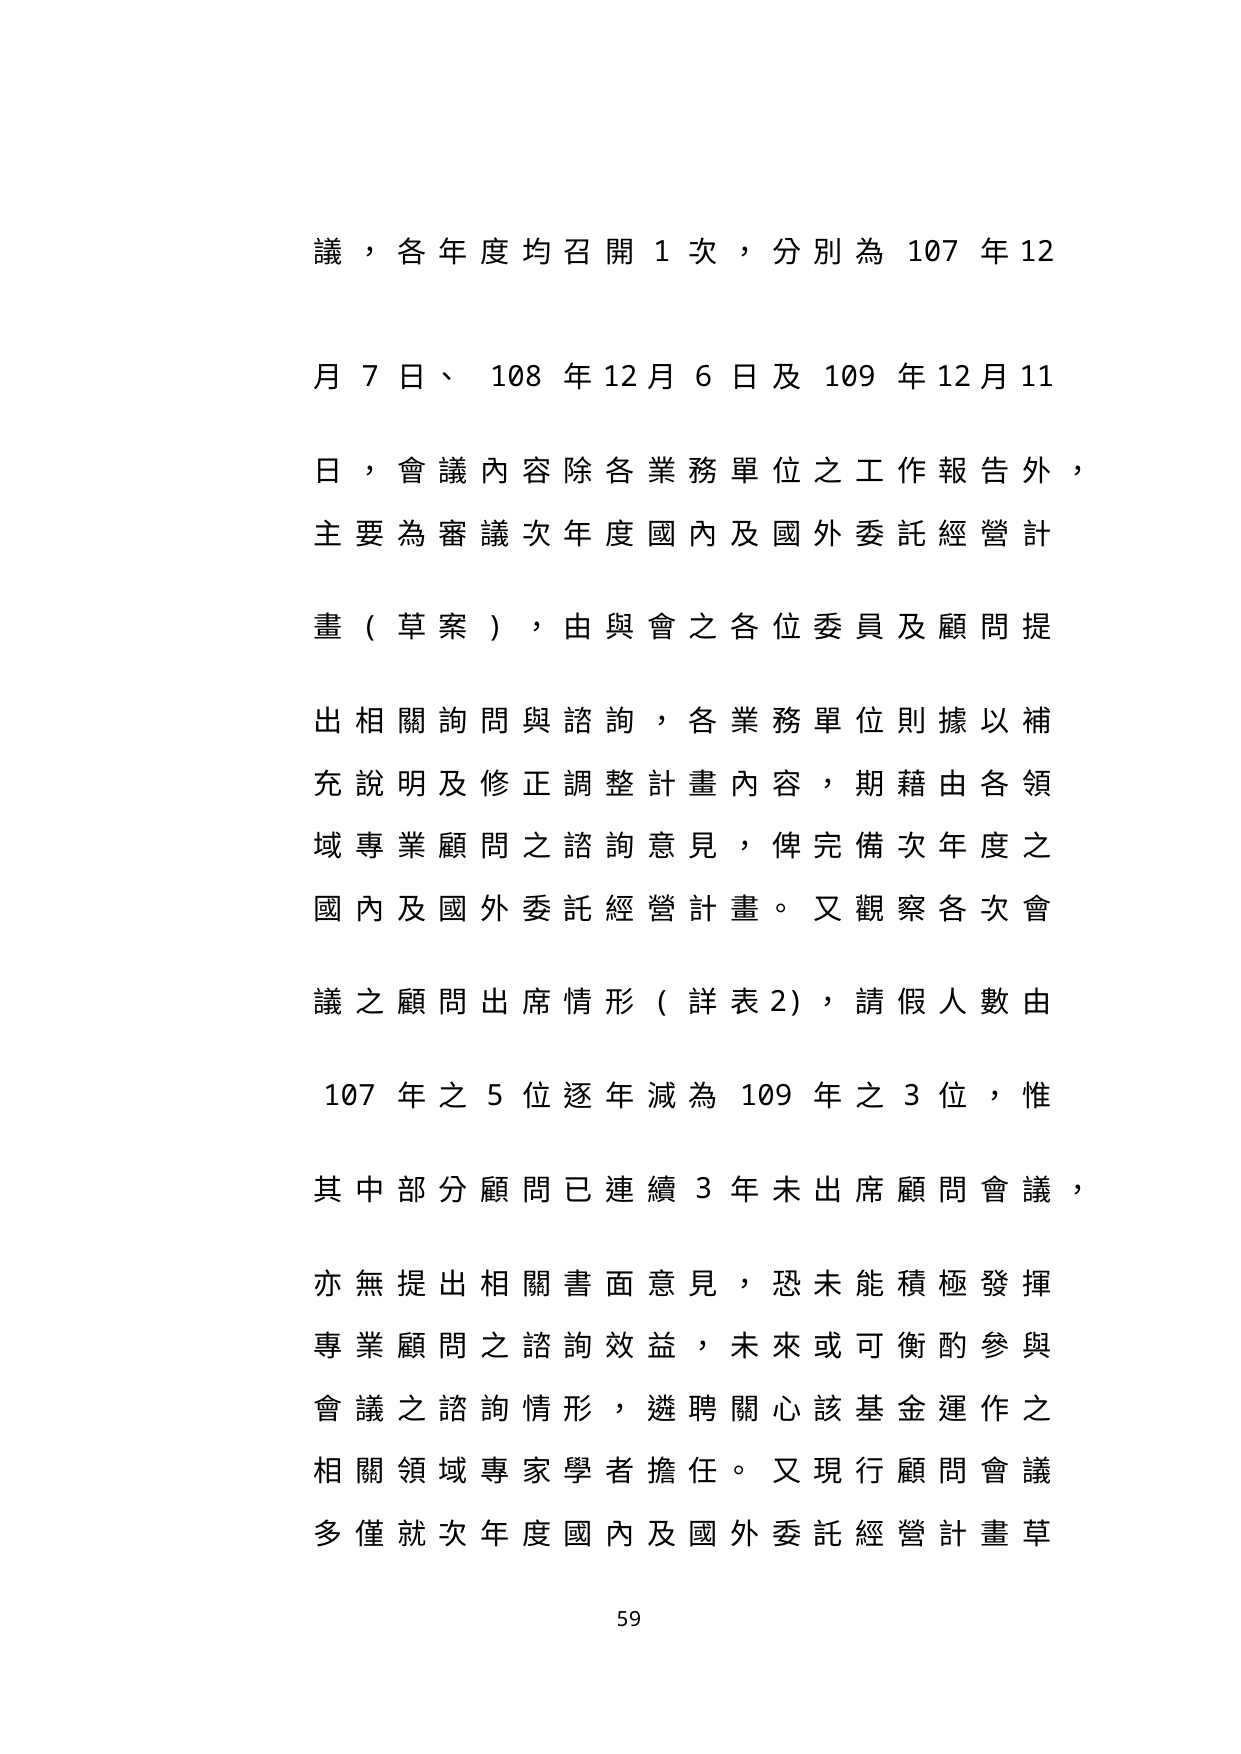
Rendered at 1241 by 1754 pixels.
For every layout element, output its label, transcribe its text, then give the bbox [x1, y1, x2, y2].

text 參據107年至109年顧問會議之運作情形，係邀請與該基金委員會議召開聯席會議，各年度均召開1次，分別為107年12月7日、108年12月6日及109年12月11日，會議內容除各業務單位之工作報告外，主要為審議次年度國內及國外委託經營計畫(草案)，由與會之各位委員及顧問提出相關詢問與諮詢，各業務單位則據以補充說明及修正調整計畫內容，期藉由各領域專業顧問之諮詢意見，俾完備次年度之國內及國外委託經營計畫。又觀察各次會議之顧問出席情形(詳表2)，請假人數由107年之5位逐年減為109年之3位，惟其中部分顧問已連續3年未出席顧問會議，亦無提出相關書面意見，恐未能積極發揮專業顧問之諮詢效益，未來或可衡酌參與會議之諮詢情形，遴聘關心該基金運作之相關領域專家學者擔任。又現行顧問會議多僅就次年度國內及國外委託經營計畫草案提供審議意見，部分顧問雖曾應該會之委託提出專案研究報告，惟件數甚少，未來或可研議視需要定期委託所聘顧問提出相關專案研究報告之可行性。 [271, 177, 1057, 1552]
